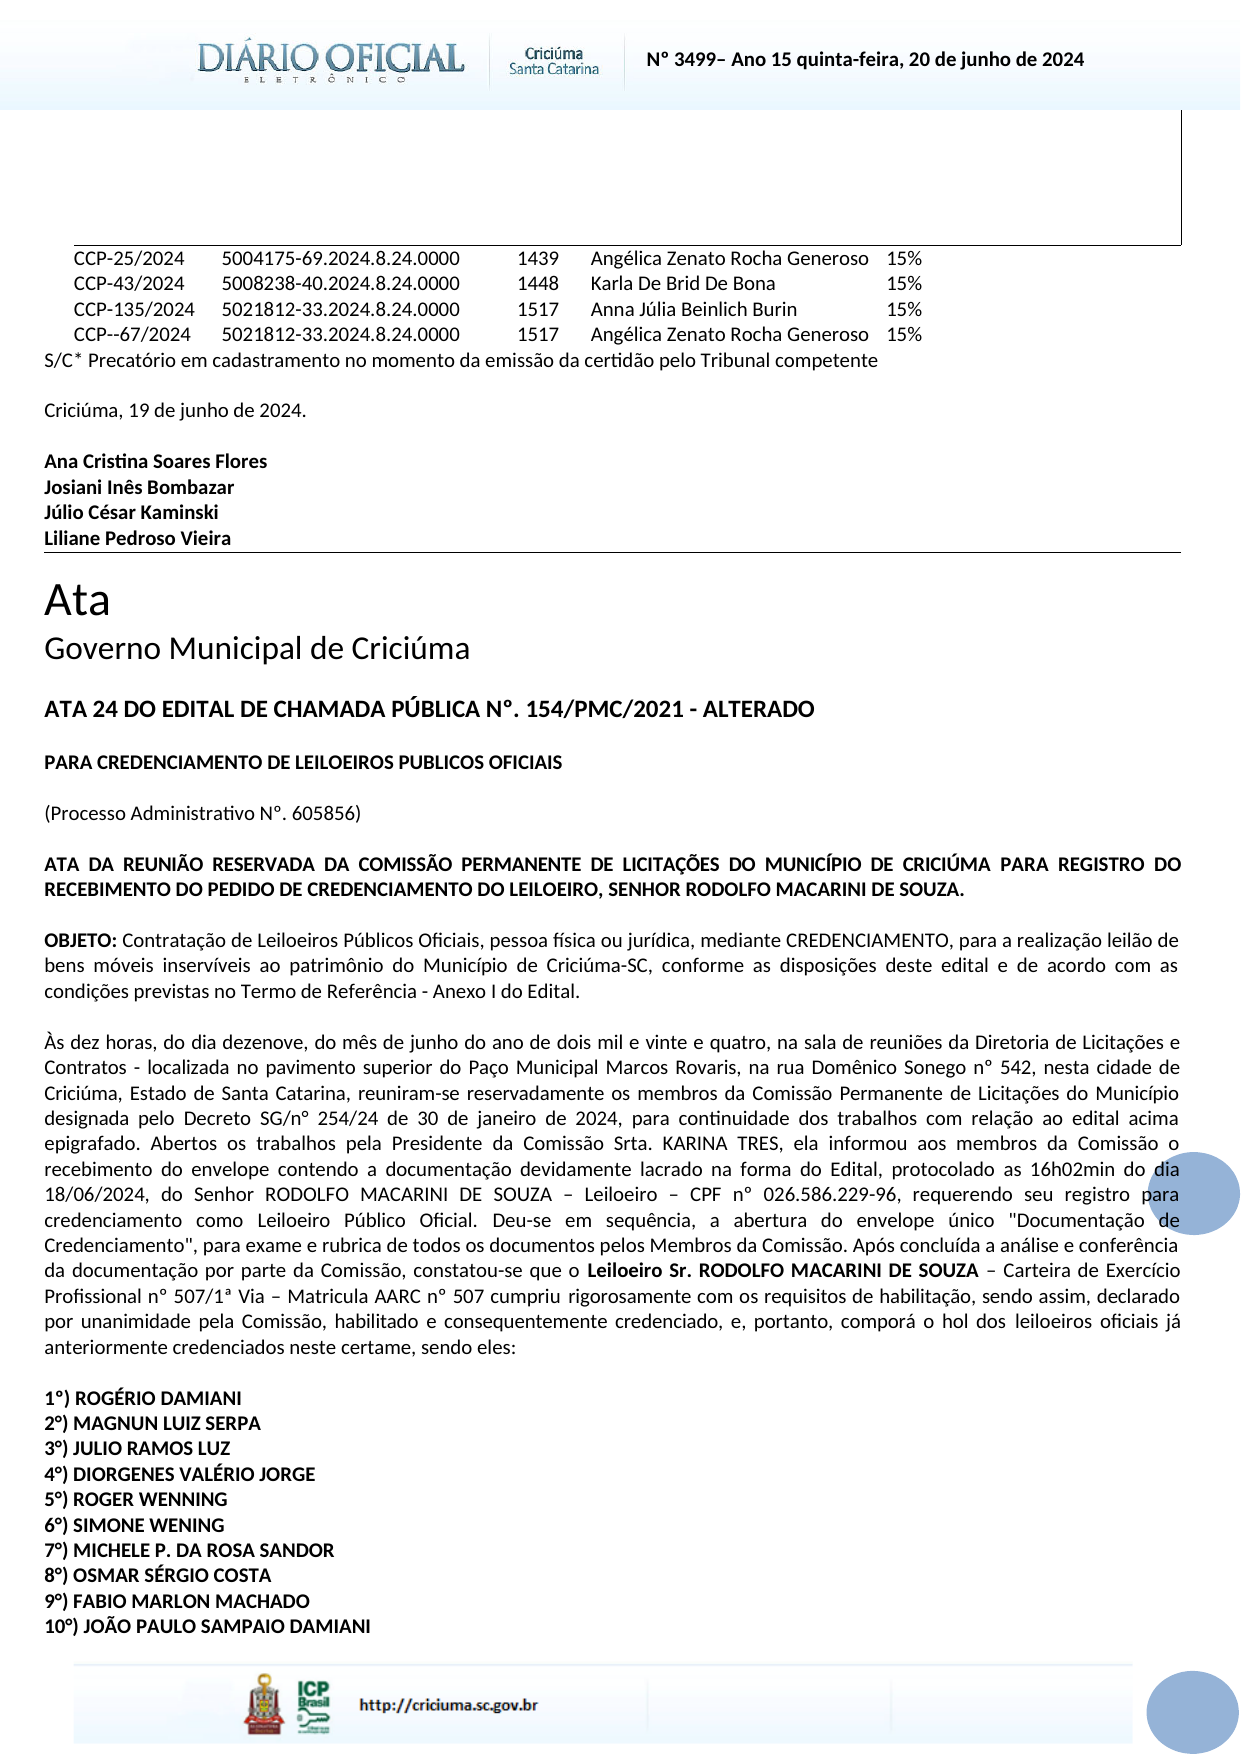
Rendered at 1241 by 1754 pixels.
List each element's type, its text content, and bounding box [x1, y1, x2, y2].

text Criciúma, 19 de junho de 2024. [44, 398, 1181, 423]
text 7°) MICHELE P. DA ROSA SANDOR [44, 1537, 1181, 1563]
text OBJETO: Contratação de Leiloeiros Públicos Oficiais, pessoa física ou jurídica, mediante CREDENCIAMENTO, para a realização leilão de bens móveis inservíveis ao patrimônio do Município de Criciúma-SC, conforme as disposições deste edital e de acordo com as condições previstas no Termo de Referência - Anexo I do Edital. [44, 927, 1181, 1003]
text ATA DA REUNIÃO RESERVADA DA COMISSÃO PERMANENTE DE LICITAÇÕES DO MUNICÍPIO DE CRICIÚMA PARA REGISTRO DO RECEBIMENTO DO PEDIDO DE CREDENCIAMENTO DO LEILOEIRO, SENHOR RODOLFO MACARINI DE SOUZA. [44, 851, 1181, 902]
text Josiani Inês Bombazar [44, 474, 1181, 499]
text Ata [44, 569, 1181, 627]
text Júlio César Kaminski [44, 499, 1181, 525]
text S/C* Precatório em cadastramento no momento da emissão da certidão pelo Tribunal competente [44, 347, 1181, 372]
text Governo Municipal de Criciúma [44, 627, 1181, 668]
text (Processo Administrativo Nº. 605856) [44, 800, 1181, 826]
text 9°) FABIO MARLON MACHADO [44, 1588, 1181, 1613]
text Liliane Pedroso Vieira [44, 525, 1181, 552]
text 8°) OSMAR SÉRGIO COSTA [44, 1563, 1181, 1588]
text 4°) DIORGENES VALÉRIO JORGE [44, 1461, 1181, 1486]
text 3°) JULIO RAMOS LUZ [44, 1436, 1181, 1461]
text 1º) ROGÉRIO DAMIANI [44, 1385, 1181, 1410]
text ATA 24 DO EDITAL DE CHAMADA PÚBLICA Nº. 154/PMC/2021 - ALTERADO [44, 693, 1181, 724]
text Às dez horas, do dia dezenove, do mês de junho do ano de dois mil e vinte e quatro, na sala de reuniões da Diretoria de Licitações e Contratos - localizada no pavimento superior do Paço Municipal Marcos Rovaris, na rua Domênico Sonego nº 542, nesta cidade de Criciúma, Estado de Santa Catarina, reuniram-se reservadamente os membros da Comissão Permanente de Licitações do Município designada pelo Decreto SG/n° 254/24 de 30 de janeiro de 2024, para continuidade dos trabalhos com relação ao edital acima epigrafado. Abertos os trabalhos pela Presidente da Comissão Srta. KARINA TRES, ela informou aos membros da Comissão o recebimento do envelope contendo a documentação devidamente lacrado na forma do Edital, protocolado as 16h02min do dia 18/06/2024, do Senhor RODOLFO MACARINI DE SOUZA – Leiloeiro – CPF nº 026.586.229-96, requerendo seu registro para credenciamento como Leiloeiro Público Oficial. Deu-se em sequência, a abertura do envelope único "Documentação de Credenciamento", para exame e rubrica de todos os documentos pelos Membros da Comissão. Após concluída a análise e conferência da documentação por parte da Comissão, constatou-se que o Leiloeiro Sr. RODOLFO MACARINI DE SOUZA – Carteira de Exercício Profissional nº 507/1ª Via – Matricula AARC nº 507 cumpriu rigorosamente com os requisitos de habilitação, sendo assim, declarado por unanimidade pela Comissão, habilitado e consequentemente credenciado, e, portanto, comporá o hol dos leiloeiros oficiais já anteriormente credenciados neste certame, sendo eles: [44, 1029, 1181, 1359]
text CCP-25/2024 5004175-69.2024.8.24.0000 1439 Angélica Zenato Rocha Generoso 15% [74, 245, 1181, 271]
text CCP-43/2024 5008238-40.2024.8.24.0000 1448 Karla De Brid De Bona 15% [74, 271, 1181, 296]
text PARA CREDENCIAMENTO DE LEILOEIROS PUBLICOS OFICIAIS [44, 749, 1181, 775]
text CCP-135/2024 5021812-33.2024.8.24.0000 1517 Anna Júlia Beinlich Burin 15% [74, 296, 1181, 321]
text 6°) SIMONE WENING [44, 1512, 1181, 1537]
text 2°) MAGNUN LUIZ SERPA [44, 1410, 1181, 1436]
text 5°) ROGER WENNING [44, 1486, 1181, 1512]
text Ana Cristina Soares Flores [44, 448, 1181, 474]
text 10°) JOÃO PAULO SAMPAIO DAMIANI [44, 1613, 1181, 1639]
text CCP--67/2024 5021812-33.2024.8.24.0000 1517 Angélica Zenato Rocha Generoso 15% [74, 321, 1181, 347]
